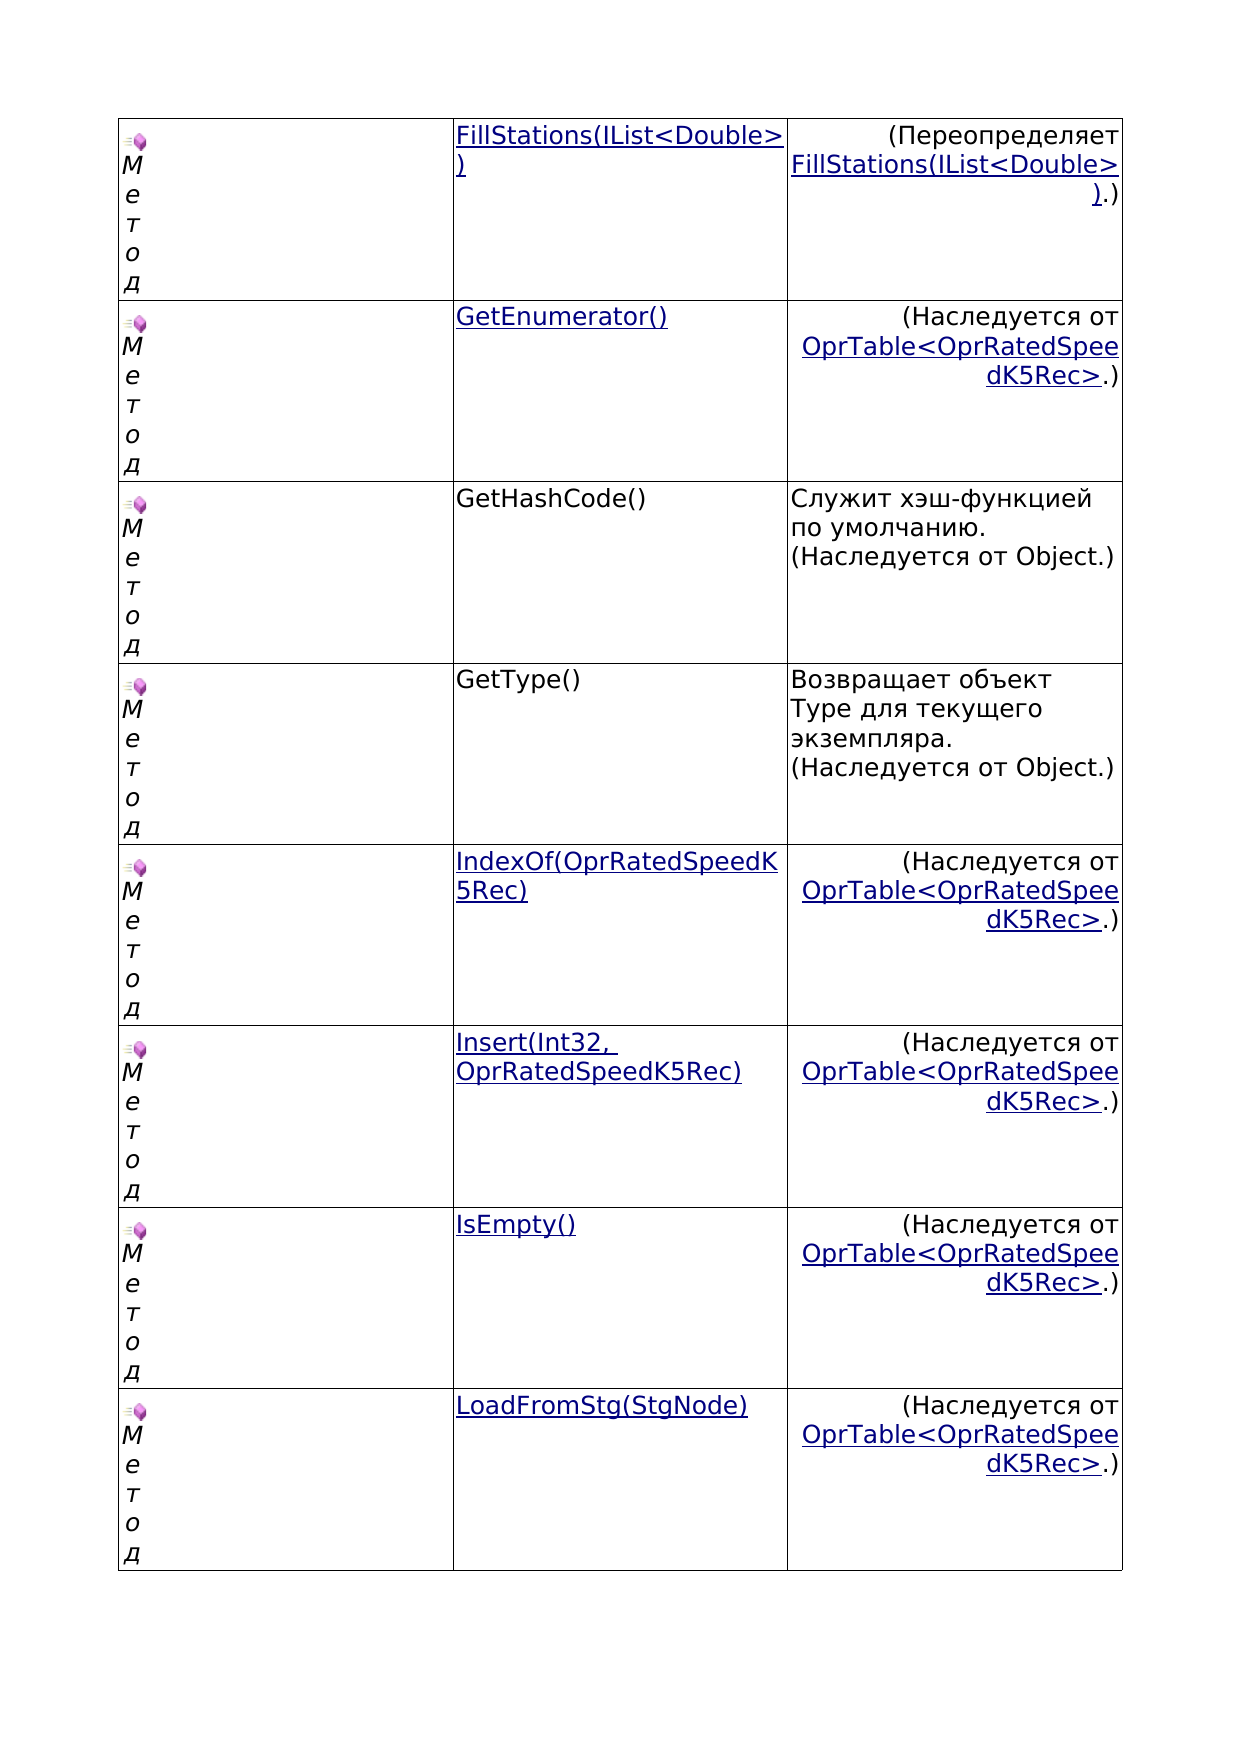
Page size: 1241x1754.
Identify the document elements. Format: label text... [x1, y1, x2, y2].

table_cell [119, 1208, 453, 1388]
table_cell (Наследуется от OprTable<OprRatedSpeedK5Rec>.) [788, 301, 1122, 481]
table_cell IndexOf(OprRatedSpeedK5Rec) [454, 845, 787, 1025]
table_cell (Наследуется от OprTable<OprRatedSpeedK5Rec>.) [788, 1389, 1122, 1570]
table_cell (Наследуется от OprTable<OprRatedSpeedK5Rec>.) [788, 845, 1122, 1025]
table_cell Служит хэш-функцией по умолчанию. (Наследуется от Object.) [788, 482, 1122, 662]
table_cell [119, 301, 453, 481]
table_cell (Переопределяет FillStations(IList<Double>).) [788, 119, 1122, 299]
picture [121, 315, 147, 333]
table_cell [119, 1389, 453, 1570]
table_cell [119, 845, 453, 1025]
table_cell [119, 482, 453, 662]
table_cell (Наследуется от OprTable<OprRatedSpeedK5Rec>.) [788, 1208, 1122, 1388]
table_cell GetHashCode() [454, 482, 787, 662]
picture [121, 859, 147, 877]
table_cell [119, 119, 453, 299]
picture [121, 1222, 147, 1240]
picture [121, 678, 147, 696]
table_cell IsEmpty() [454, 1208, 787, 1388]
table_cell FillStations(IList<Double>) [454, 119, 787, 299]
table_cell GetEnumerator() [454, 301, 787, 481]
table_cell Insert(Int32, OprRatedSpeedK5Rec) [454, 1026, 787, 1207]
table_cell GetType() [454, 664, 787, 844]
picture [121, 1403, 147, 1421]
table_cell [119, 1026, 453, 1207]
picture [121, 133, 147, 151]
table_cell LoadFromStg(StgNode) [454, 1389, 787, 1570]
picture [121, 496, 147, 514]
table_cell (Наследуется от OprTable<OprRatedSpeedK5Rec>.) [788, 1026, 1122, 1207]
picture [121, 1041, 147, 1059]
table_cell [119, 664, 453, 844]
table_cell Возвращает объект Type для текущего экземпляра. (Наследуется от Object.) [788, 664, 1122, 844]
